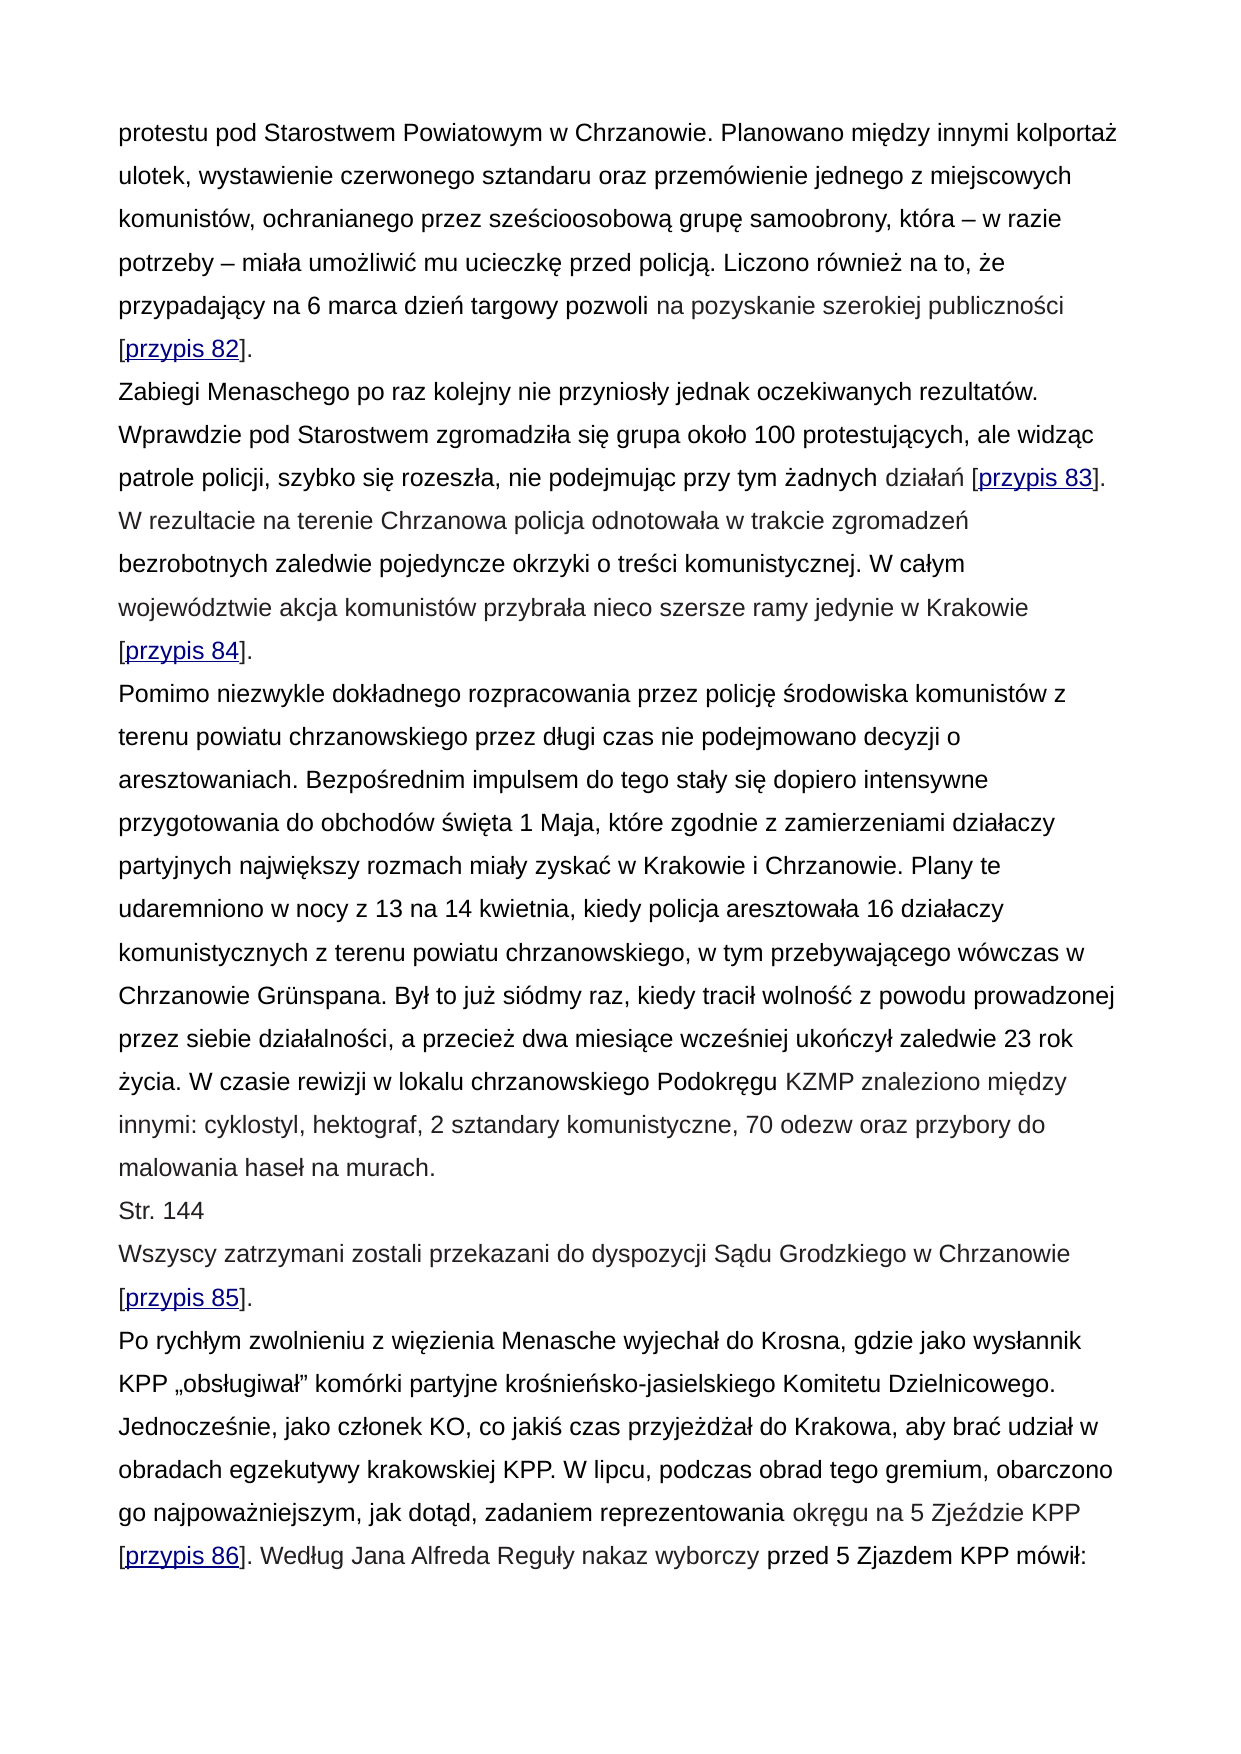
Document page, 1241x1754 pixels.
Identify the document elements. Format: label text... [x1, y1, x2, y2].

text Wszyscy zatrzymani zostali przekazani do dyspozycji Sądu Grodzkiego w Chrzanowie [przypis 85]. [118, 1239, 1122, 1311]
text Zabiegi Menaschego po raz kolejny nie przyniosły jednak oczekiwanych rezultatów. Wprawdzie pod Starostwem zgromadziła się grupa około 100 protestujących, ale widząc patrole policji, szybko się rozeszła, nie podejmując przy tym żadnych działań [przypis 83]. W rezultacie na terenie Chrzanowa policja odnotowała w trakcie zgromadzeń bezrobotnych zaledwie pojedyncze okrzyki o treści komunistycznej. W całym województwie akcja komunistów przybrała nieco szersze ramy jedynie w Krakowie [przypis 84]. [118, 377, 1122, 664]
text protestu pod Starostwem Powiatowym w Chrzanowie. Planowano między innymi kolportaż ulotek, wystawienie czerwonego sztandaru oraz przemówienie jednego z miejscowych komunistów, ochranianego przez sześcioosobową grupę samoobrony, która – w razie potrzeby – miała umożliwić mu ucieczkę przed policją. Liczono również na to, że przypadający na 6 marca dzień targowy pozwoli na pozyskanie szerokiej publiczności [przypis 82]. [118, 118, 1122, 362]
text Po rychłym zwolnieniu z więzienia Menasche wyjechał do Krosna, gdzie jako wysłannik KPP „obsługiwał” komórki partyjne krośnieńsko-jasielskiego Komitetu Dzielnicowego. Jednocześnie, jako członek KO, co jakiś czas przyjeżdżał do Krakowa, aby brać udział w obradach egzekutywy krakowskiej KPP. W lipcu, podczas obrad tego gremium, obarczono go najpoważniejszym, jak dotąd, zadaniem reprezentowania okręgu na 5 Zjeździe KPP [przypis 86]. Według Jana Alfreda Reguły nakaz wyborczy przed 5 Zjazdem KPP mówił: [118, 1326, 1122, 1570]
text Pomimo niezwykle dokładnego rozpracowania przez policję środowiska komunistów z terenu powiatu chrzanowskiego przez długi czas nie podejmowano decyzji o aresztowaniach. Bezpośrednim impulsem do tego stały się dopiero intensywne przygotowania do obchodów święta 1 Maja, które zgodnie z zamierzeniami działaczy partyjnych największy rozmach miały zyskać w Krakowie i Chrzanowie. Plany te udaremniono w nocy z 13 na 14 kwietnia, kiedy policja aresztowała 16 działaczy komunistycznych z terenu powiatu chrzanowskiego, w tym przebywającego wówczas w Chrzanowie Grünspana. Był to już siódmy raz, kiedy tracił wolność z powodu prowadzonej przez siebie działalności, a przecież dwa miesiące wcześniej ukończył zaledwie 23 rok życia. W czasie rewizji w lokalu chrzanowskiego Podokręgu KZMP znaleziono między innymi: cyklostyl, hektograf, 2 sztandary komunistyczne, 70 odezw oraz przybory do malowania haseł na murach. [118, 679, 1122, 1182]
text Str. 144 [118, 1196, 1122, 1225]
